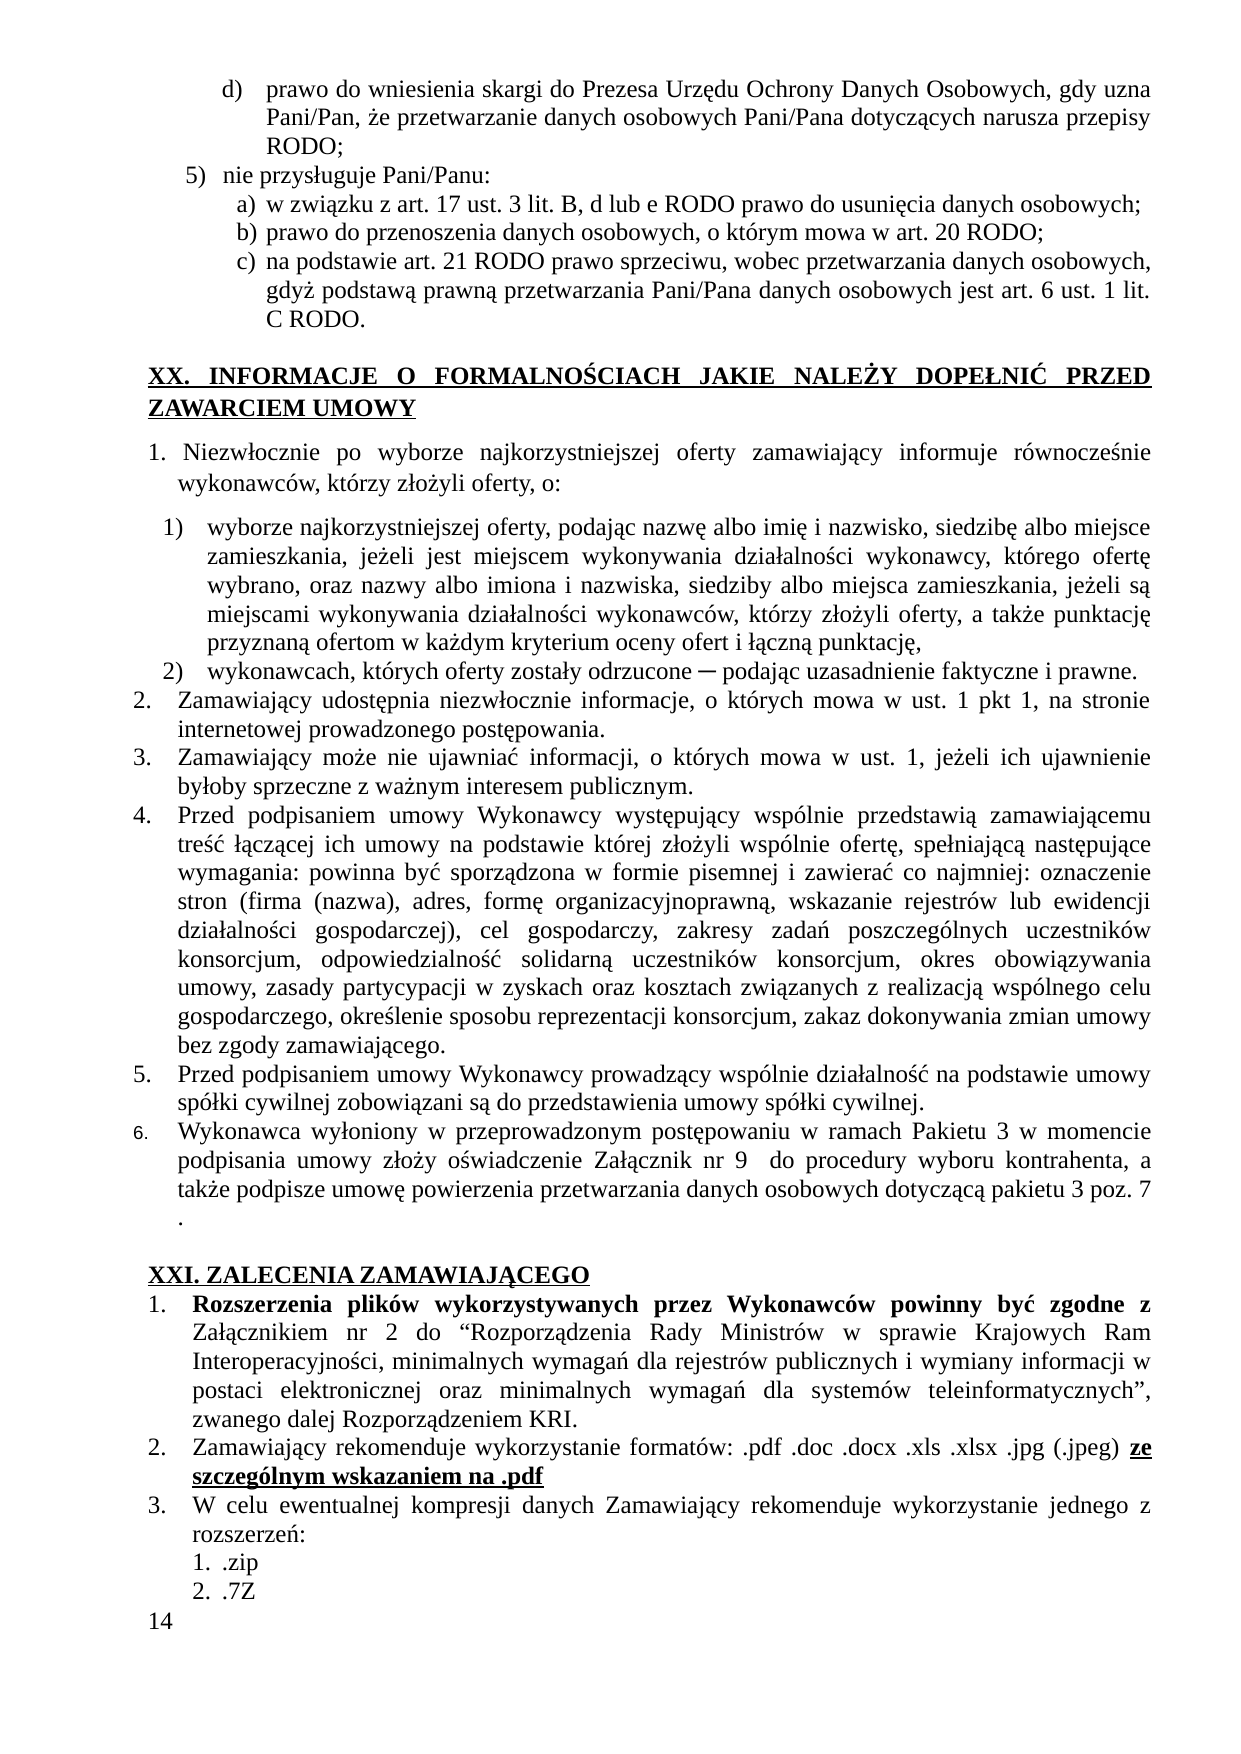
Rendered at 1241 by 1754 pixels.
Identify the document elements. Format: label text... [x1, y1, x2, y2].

list Zamawiający udostępnia niezwłocznie informacje, o których mowa w ust. 1 pkt 1, na stronie internetowej prowadzonego postępowania. [133, 685, 1152, 742]
text ZAWARCIEM UMOWY [148, 388, 1152, 422]
text 1. Niezwłocznie po wyborze najkorzystniejszej oferty zamawiający informuje równocześnie wykonawców, którzy złożyli oferty, o: [148, 437, 1152, 497]
list prawo do wniesienia skargi do Prezesa Urzędu Ochrony Danych Osobowych, gdy uzna Pani/Pan, że przetwarzanie danych osobowych Pani/Pana dotyczących narusza przepisy RODO; [222, 74, 1152, 160]
list na podstawie art. 21 RODO prawo sprzeciwu, wobec przetwarzania danych osobowych, gdyż podstawą prawną przetwarzania Pani/Pana danych osobowych jest art. 6 ust. 1 lit. C RODO. [236, 246, 1152, 332]
list w związku z art. 17 ust. 3 lit. B, d lub e RODO prawo do usunięcia danych osobowych; [236, 189, 1152, 217]
text XX. INFORMACJE O FORMALNOŚCIACH JAKIE NALEŻY DOPEŁNIĆ PRZED [148, 361, 1152, 386]
list wyborze najkorzystniejszej oferty, podając nazwę albo imię i nazwisko, siedzibę albo miejsce zamieszkania, jeżeli jest miejscem wykonywania działalności wykonawcy, którego ofertę wybrano, oraz nazwy albo imiona i nazwiska, siedziby albo miejsca zamieszkania, jeżeli są miejscami wykonywania działalności wykonawców, którzy złożyli oferty, a także punktację przyznaną ofertom w każdym kryterium oceny ofert i łączną punktację, [162, 512, 1152, 656]
list .zip [192, 1547, 1152, 1576]
subtitle XXI. ZALECENIA ZAMAWIAJĄCEGO [148, 1260, 1152, 1289]
list prawo do przenoszenia danych osobowych, o którym mowa w art. 20 RODO; [236, 217, 1152, 246]
list Zamawiający rekomenduje wykorzystanie formatów: .pdf .doc .docx .xls .xlsx .jpg (.jpeg) ze szczególnym wskazaniem na .pdf [148, 1432, 1152, 1490]
list Zamawiający może nie ujawniać informacji, o których mowa w ust. 1, jeżeli ich ujawnienie byłoby sprzeczne z ważnym interesem publicznym. [133, 742, 1152, 800]
list Rozszerzenia plików wykorzystywanych przez Wykonawców powinny być zgodne z Załącznikiem nr 2 do “Rozporządzenia Rady Ministrów w sprawie Krajowych Ram Interoperacyjności, minimalnych wymagań dla rejestrów publicznych i wymiany informacji w postaci elektronicznej oraz minimalnych wymagań dla systemów teleinformatycznych”, zwanego dalej Rozporządzeniem KRI. [148, 1289, 1152, 1432]
list Przed podpisaniem umowy Wykonawcy prowadzący wspólnie działalność na podstawie umowy spółki cywilnej zobowiązani są do przedstawienia umowy spółki cywilnej. [133, 1059, 1152, 1116]
list W celu ewentualnej kompresji danych Zamawiający rekomenduje wykorzystanie jednego z rozszerzeń: [148, 1490, 1152, 1547]
list .7Z [192, 1576, 1152, 1605]
list wykonawcach, których oferty zostały odrzucone ─ podając uzasadnienie faktyczne i prawne. [162, 656, 1152, 685]
list Wykonawca wyłoniony w przeprowadzonym postępowaniu w ramach Pakietu 3 w momencie podpisania umowy złoży oświadczenie Załącznik nr 9 do procedury wyboru kontrahenta, a także podpisze umowę powierzenia przetwarzania danych osobowych dotyczącą pakietu 3 poz. 7 . [133, 1116, 1152, 1231]
list Przed podpisaniem umowy Wykonawcy występujący wspólnie przedstawią zamawiającemu treść łączącej ich umowy na podstawie której złożyli wspólnie ofertę, spełniającą następujące wymagania: powinna być sporządzona w formie pisemnej i zawierać co najmniej: oznaczenie stron (firma (nazwa), adres, formę organizacyjnoprawną, wskazanie rejestrów lub ewidencji działalności gospodarczej), cel gospodarczy, zakresy zadań poszczególnych uczestników konsorcjum, odpowiedzialność solidarną uczestników konsorcjum, okres obowiązywania umowy, zasady partycypacji w zyskach oraz kosztach związanych z realizacją wspólnego celu gospodarczego, określenie sposobu reprezentacji konsorcjum, zakaz dokonywania zmian umowy bez zgody zamawiającego. [133, 800, 1152, 1059]
list nie przysługuje Pani/Panu: [185, 160, 1152, 189]
